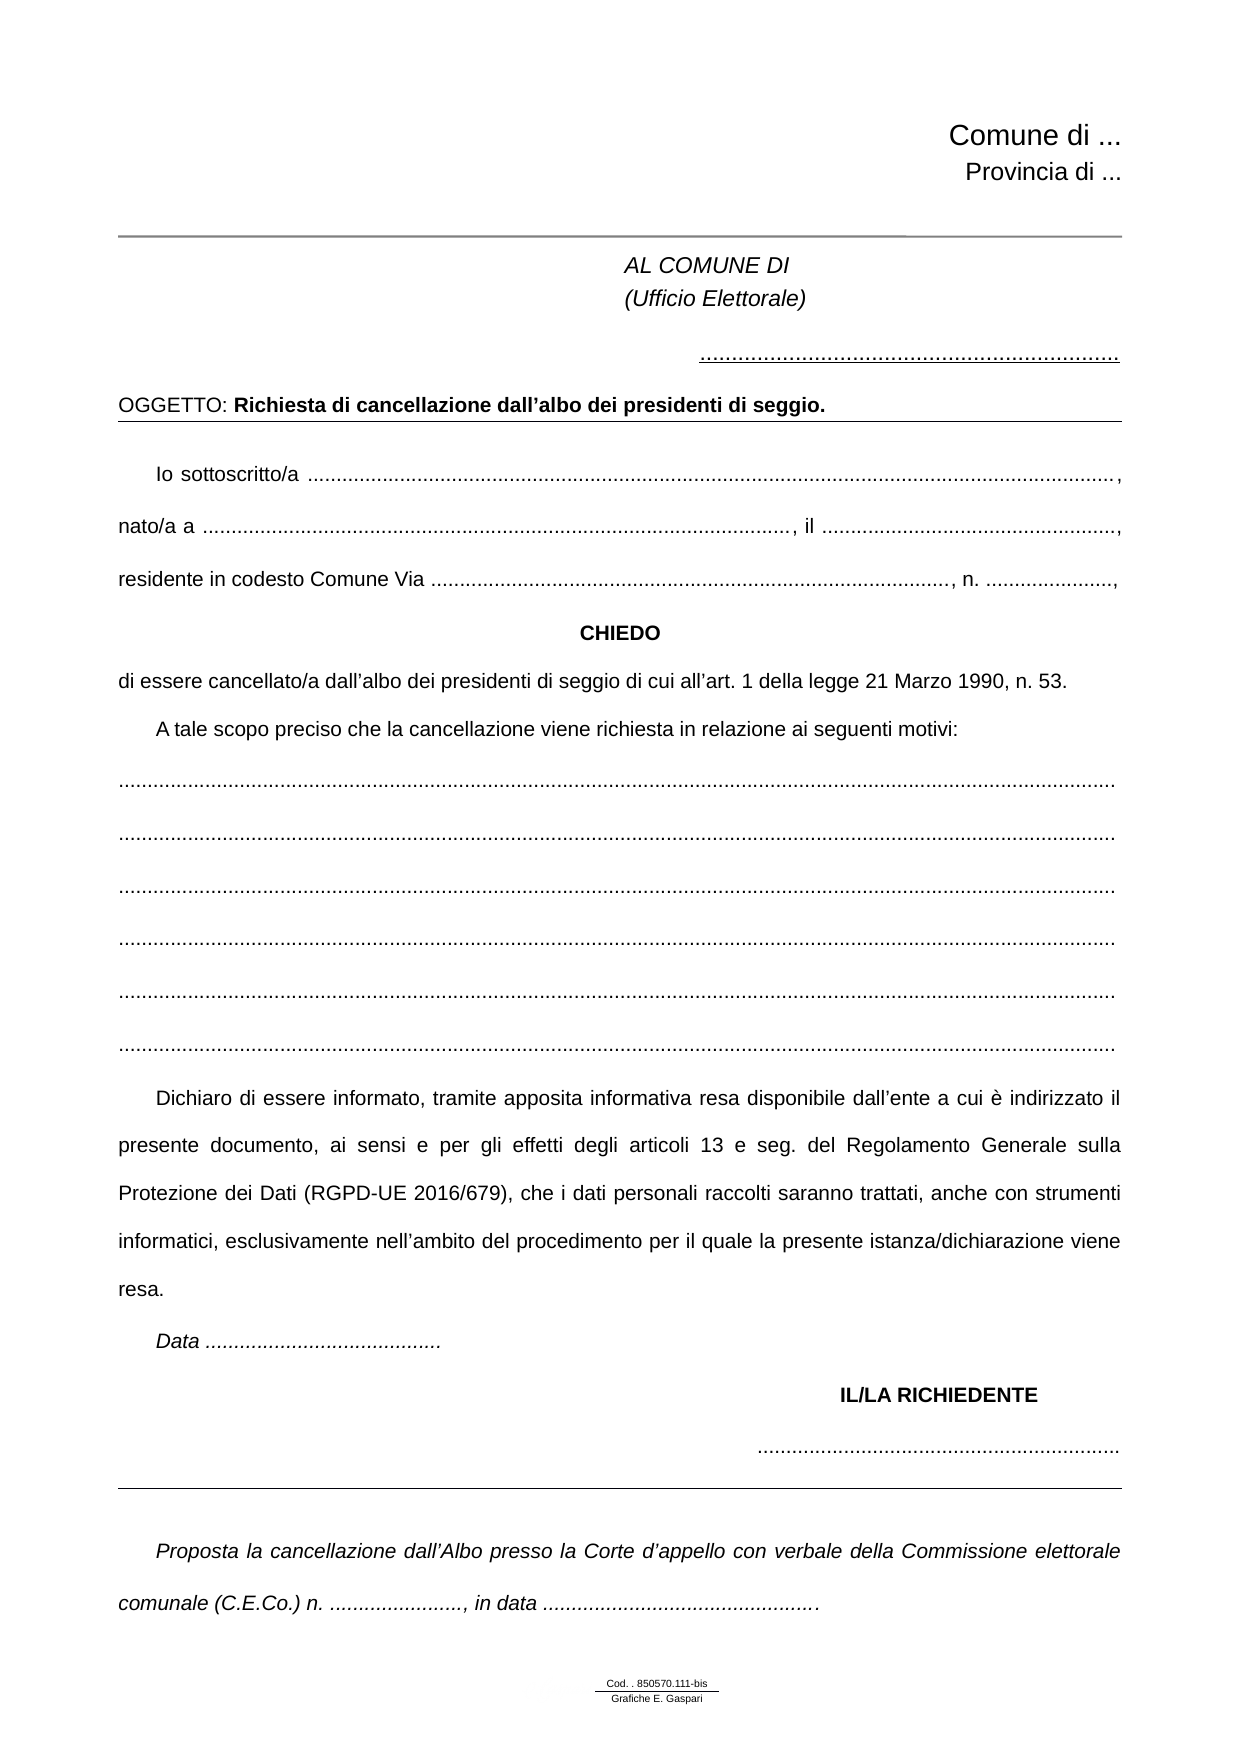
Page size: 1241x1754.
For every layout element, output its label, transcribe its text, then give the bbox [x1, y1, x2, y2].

text Comune di ... [118, 118, 1122, 152]
text .................................................................. [624, 337, 1122, 366]
text (Ufficio Elettorale) [624, 285, 1122, 311]
text Proposta la cancellazione dall’Albo presso la Corte d’appello con verbale della Commissione elettorale comunale (C.E.Co.) n. ......................., in data ................................................ [118, 1536, 1122, 1616]
text di essere cancellato/a dall’albo dei presidenti di seggio di cui all’art. 1 della legge 21 Marzo 1990, n. 53. [118, 668, 1122, 692]
text Dichiaro di essere informato, tramite apposita informativa resa disponibile dall’ente a cui è indirizzato il presente documento, ai sensi e per gli effetti degli articoli 13 e seg. del Regolamento Generale sulla Protezione dei Dati (RGPD-UE 2016/679), che i dati personali raccolti saranno trattati, anche con strumenti informatici, esclusivamente nell’ambito del procedimento per il quale la presente istanza/dichiarazione viene resa. [118, 1085, 1122, 1301]
text Io sottoscritto/a ............................................................................................................................................, nato/a a ......................................................................................................, il ..................................................., residente in codesto Comune Via .........................................................................................., n. ......................, [118, 458, 1122, 592]
subtitle AL COMUNE DI [624, 252, 1122, 278]
text ............................................................................................................................................................................. ............................................................................................................................................................................. ............................................................................................................................................................................. ............................................................................................................................................................................. ............................................................................................................................................................................. ............................................................................................................................................................................. [118, 764, 1122, 1057]
subtitle IL/LA RICHIEDENTE [756, 1382, 1122, 1406]
text A tale scopo preciso che la cancellazione viene richiesta in relazione ai seguenti motivi: [118, 716, 1122, 740]
text Provincia di ... [118, 157, 1122, 185]
text OGGETTO: Richiesta di cancellazione dall’albo dei presidenti di seggio. [118, 393, 1122, 421]
text ............................................................... [756, 1430, 1122, 1459]
subtitle CHIEDO [118, 621, 1122, 644]
text Data ......................................... [118, 1325, 1122, 1354]
